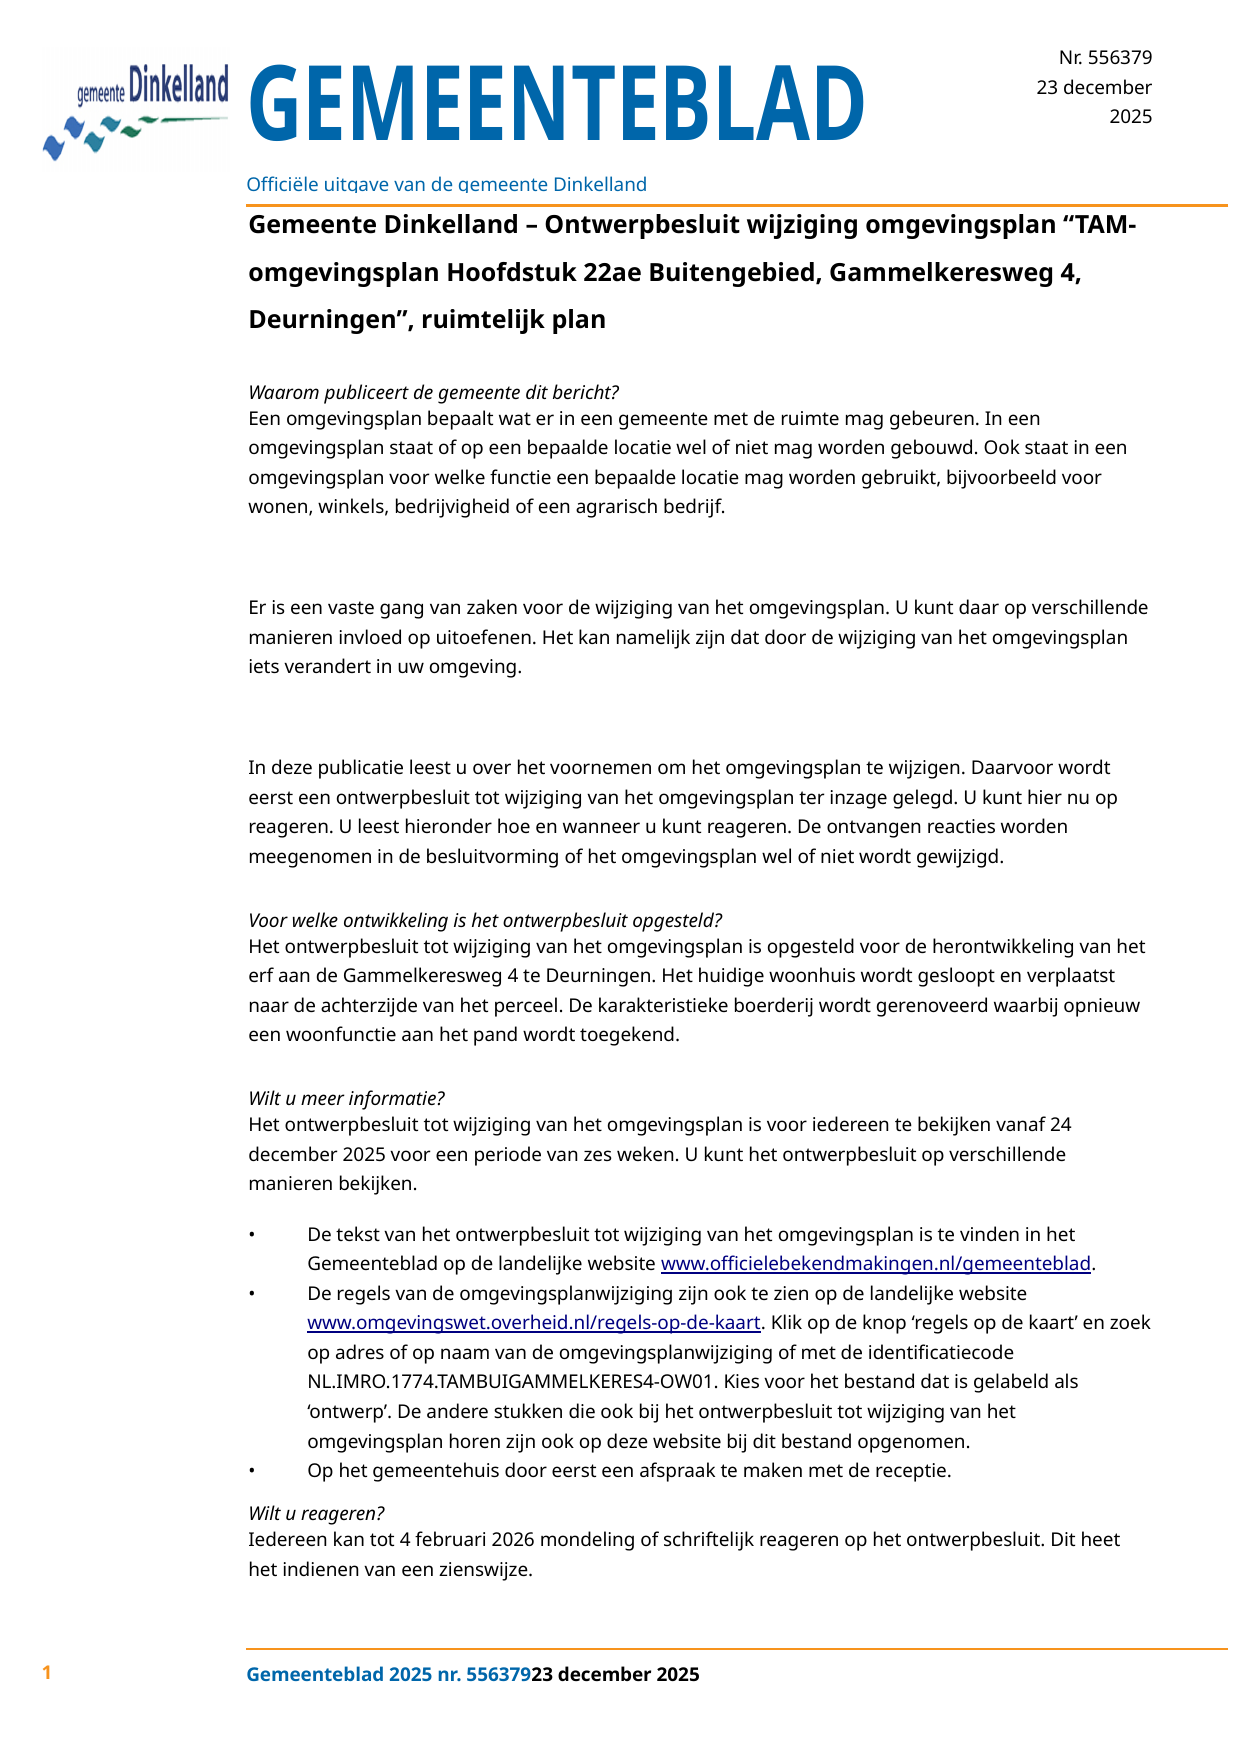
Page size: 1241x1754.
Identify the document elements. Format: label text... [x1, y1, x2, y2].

picture [41, 47, 231, 172]
text Er is een vaste gang van zaken voor de wijziging van het omgevingsplan. U kunt daar op verschillende manieren invloed op uitoefenen. Het kan namelijk zijn dat door de wijziging van het omgevingsplan iets verandert in uw omgeving. [248, 594, 1152, 679]
text Het ontwerpbesluit tot wijziging van het omgevingsplan is voor iedereen te bekijken vanaf 24 december 2025 voor een periode van zes weken. U kunt het ontwerpbesluit op verschillende manieren bekijken. [248, 1111, 1152, 1196]
text Gemeente Dinkelland – Ontwerpbesluit wijziging omgevingsplan “TAM-omgevingsplan Hoofdstuk 22ae Buitengebied, Gammelkeresweg 4, Deurningen”, ruimtelijk plan [248, 207, 1152, 336]
text In deze publicatie leest u over het voornemen om het omgevingsplan te wijzigen. Daarvoor wordt eerst een ontwerpbesluit tot wijziging van het omgevingsplan ter inzage gelegd. U kunt hier nu op reageren. U leest hieronder hoe en wanneer u kunt reageren. De ontvangen reacties worden meegenomen in de besluitvorming of het omgevingsplan wel of niet wordt gewijzigd. [248, 754, 1152, 869]
list De regels van de omgevingsplanwijziging zijn ook te zien op de landelijke website www.omgevingswet.overheid.nl/regels-op-de-kaart. Klik op de knop ‘regels op de kaart’ en zoek op adres of op naam van de omgevingsplanwijziging of met de identificatiecode NL.IMRO.1774.TAMBUIGAMMELKERES4-OW01. Kies voor het bestand dat is gelabeld als ‘ontwerp’. De andere stukken die ook bij het ontwerpbesluit tot wijziging van het omgevingsplan horen zijn ook op deze website bij dit bestand opgenomen. [248, 1280, 1152, 1454]
text Wilt u reageren? [248, 1501, 1152, 1526]
text Waarom publiceert de gemeente dit bericht? [248, 379, 1152, 405]
text Voor welke ontwikkeling is het ontwerpbesluit opgesteld? [248, 907, 1152, 933]
list De tekst van het ontwerpbesluit tot wijziging van het omgevingsplan is te vinden in het Gemeenteblad op de landelijke website www.officielebekendmakingen.nl/gemeenteblad. [248, 1221, 1152, 1276]
text Iedereen kan tot 4 februari 2026 mondeling of schriftelijk reageren op het ontwerpbesluit. Dit heet het indienen van een zienswijze. [248, 1526, 1152, 1582]
text Wilt u meer informatie? [248, 1086, 1152, 1111]
text Een omgevingsplan bepaalt wat er in een gemeente met de ruimte mag gebeuren. In een omgevingsplan staat of op een bepaalde locatie wel of niet mag worden gebouwd. Ook staat in een omgevingsplan voor welke functie een bepaalde locatie mag worden gebruikt, bijvoorbeeld voor wonen, winkels, bedrijvigheid of een agrarisch bedrijf. [248, 405, 1152, 519]
text Het ontwerpbesluit tot wijziging van het omgevingsplan is opgesteld voor de herontwikkeling van het erf aan de Gammelkeresweg 4 te Deurningen. Het huidige woonhuis wordt gesloopt en verplaatst naar de achterzijde van het perceel. De karakteristieke boerderij wordt gerenoveerd waarbij opnieuw een woonfunctie aan het pand wordt toegekend. [248, 933, 1152, 1047]
list Op het gemeentehuis door eerst een afspraak te maken met de receptie. [248, 1457, 1152, 1483]
